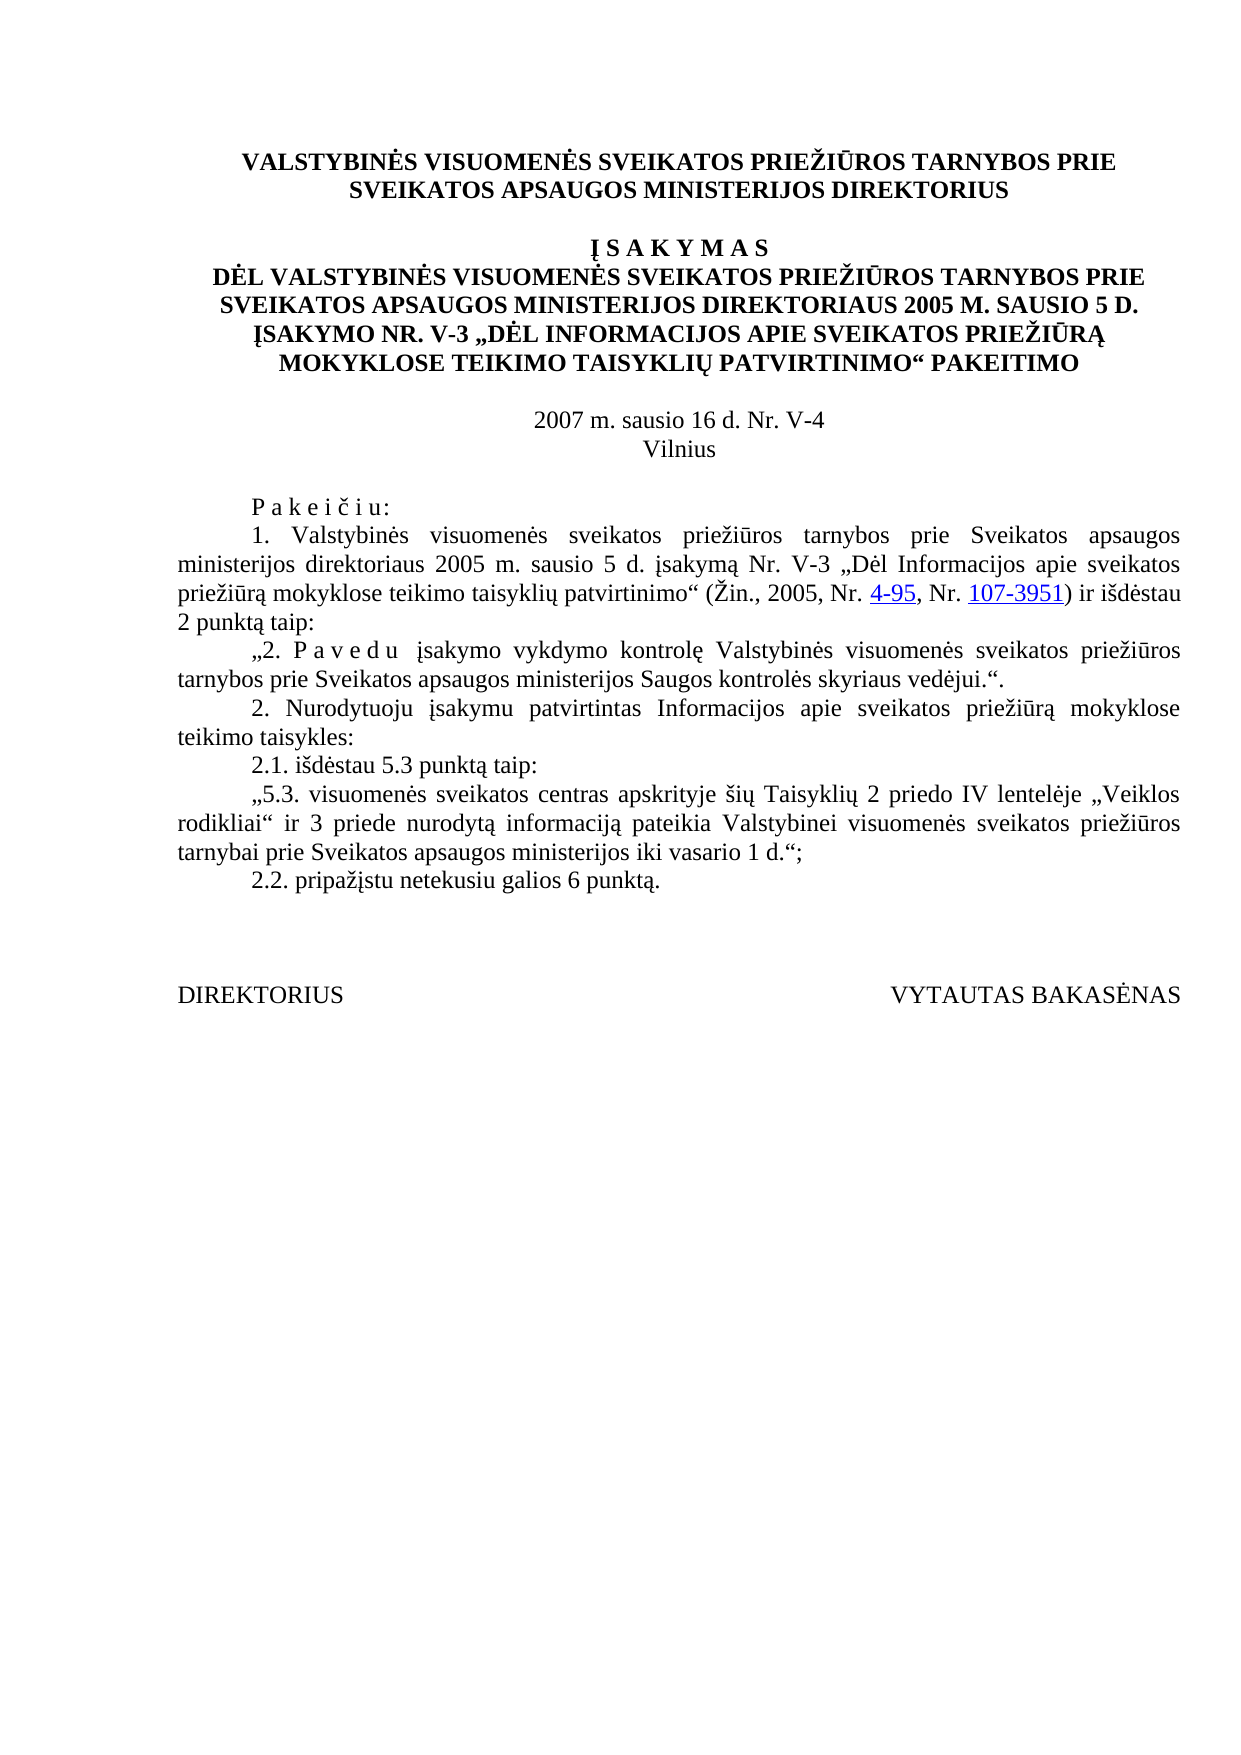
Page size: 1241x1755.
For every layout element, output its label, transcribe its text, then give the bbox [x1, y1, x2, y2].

text 1. Valstybinės visuomenės sveikatos priežiūros tarnybos prie Sveikatos apsaugos ministerijos direktoriaus 2005 m. sausio 5 d. įsakymą Nr. V-3 „Dėl Informacijos apie sveikatos priežiūrą mokyklose teikimo taisyklių patvirtinimo“ (Žin., 2005, Nr. 4-95, Nr. 107-3951) ir išdėstau 2 punktą taip: [177, 521, 1181, 636]
text „2. Pavedu įsakymo vykdymo kontrolę Valstybinės visuomenės sveikatos priežiūros tarnybos prie Sveikatos apsaugos ministerijos Saugos kontrolės skyriaus vedėjui.“. [177, 636, 1181, 693]
text Į S A K Y M A S [177, 233, 1181, 262]
text 2.1. išdėstau 5.3 punktą taip: [177, 751, 1181, 779]
text Pakeičiu: [177, 492, 1181, 521]
text Vilnius [177, 434, 1181, 463]
text „5.3. visuomenės sveikatos centras apskrityje šių Taisyklių 2 priedo IV lentelėje „Veiklos rodikliai“ ir 3 priede nurodytą informaciją pateikia Valstybinei visuomenės sveikatos priežiūros tarnybai prie Sveikatos apsaugos ministerijos iki vasario 1 d.“; [177, 779, 1181, 866]
text DĖL VALSTYBINĖS VISUOMENĖS SVEIKATOS PRIEŽIŪROS TARNYBOS PRIE SVEIKATOS APSAUGOS MINISTERIJOS DIREKTORIAUS 2005 M. SAUSIO 5 D. ĮSAKYMO NR. V-3 „DĖL INFORMACIJOS APIE SVEIKATOS PRIEŽIŪRĄ MOKYKLOSE TEIKIMO TAISYKLIŲ PATVIRTINIMO“ PAKEITIMO [177, 262, 1181, 377]
text DIREKTORIUS VYTAUTAS BAKASĖNAS [177, 981, 1181, 1009]
text 2.2. pripažįstu netekusiu galios 6 punktą. [177, 866, 1181, 894]
text 2007 m. sausio 16 d. Nr. V-4 [177, 406, 1181, 434]
text VALSTYBINĖS VISUOMENĖS SVEIKATOS PRIEŽIŪROS TARNYBOS PRIE SVEIKATOS APSAUGOS MINISTERIJOS DIREKTORIUS [177, 147, 1181, 204]
text 2. Nurodytuoju įsakymu patvirtintas Informacijos apie sveikatos priežiūrą mokyklose teikimo taisykles: [177, 693, 1181, 751]
